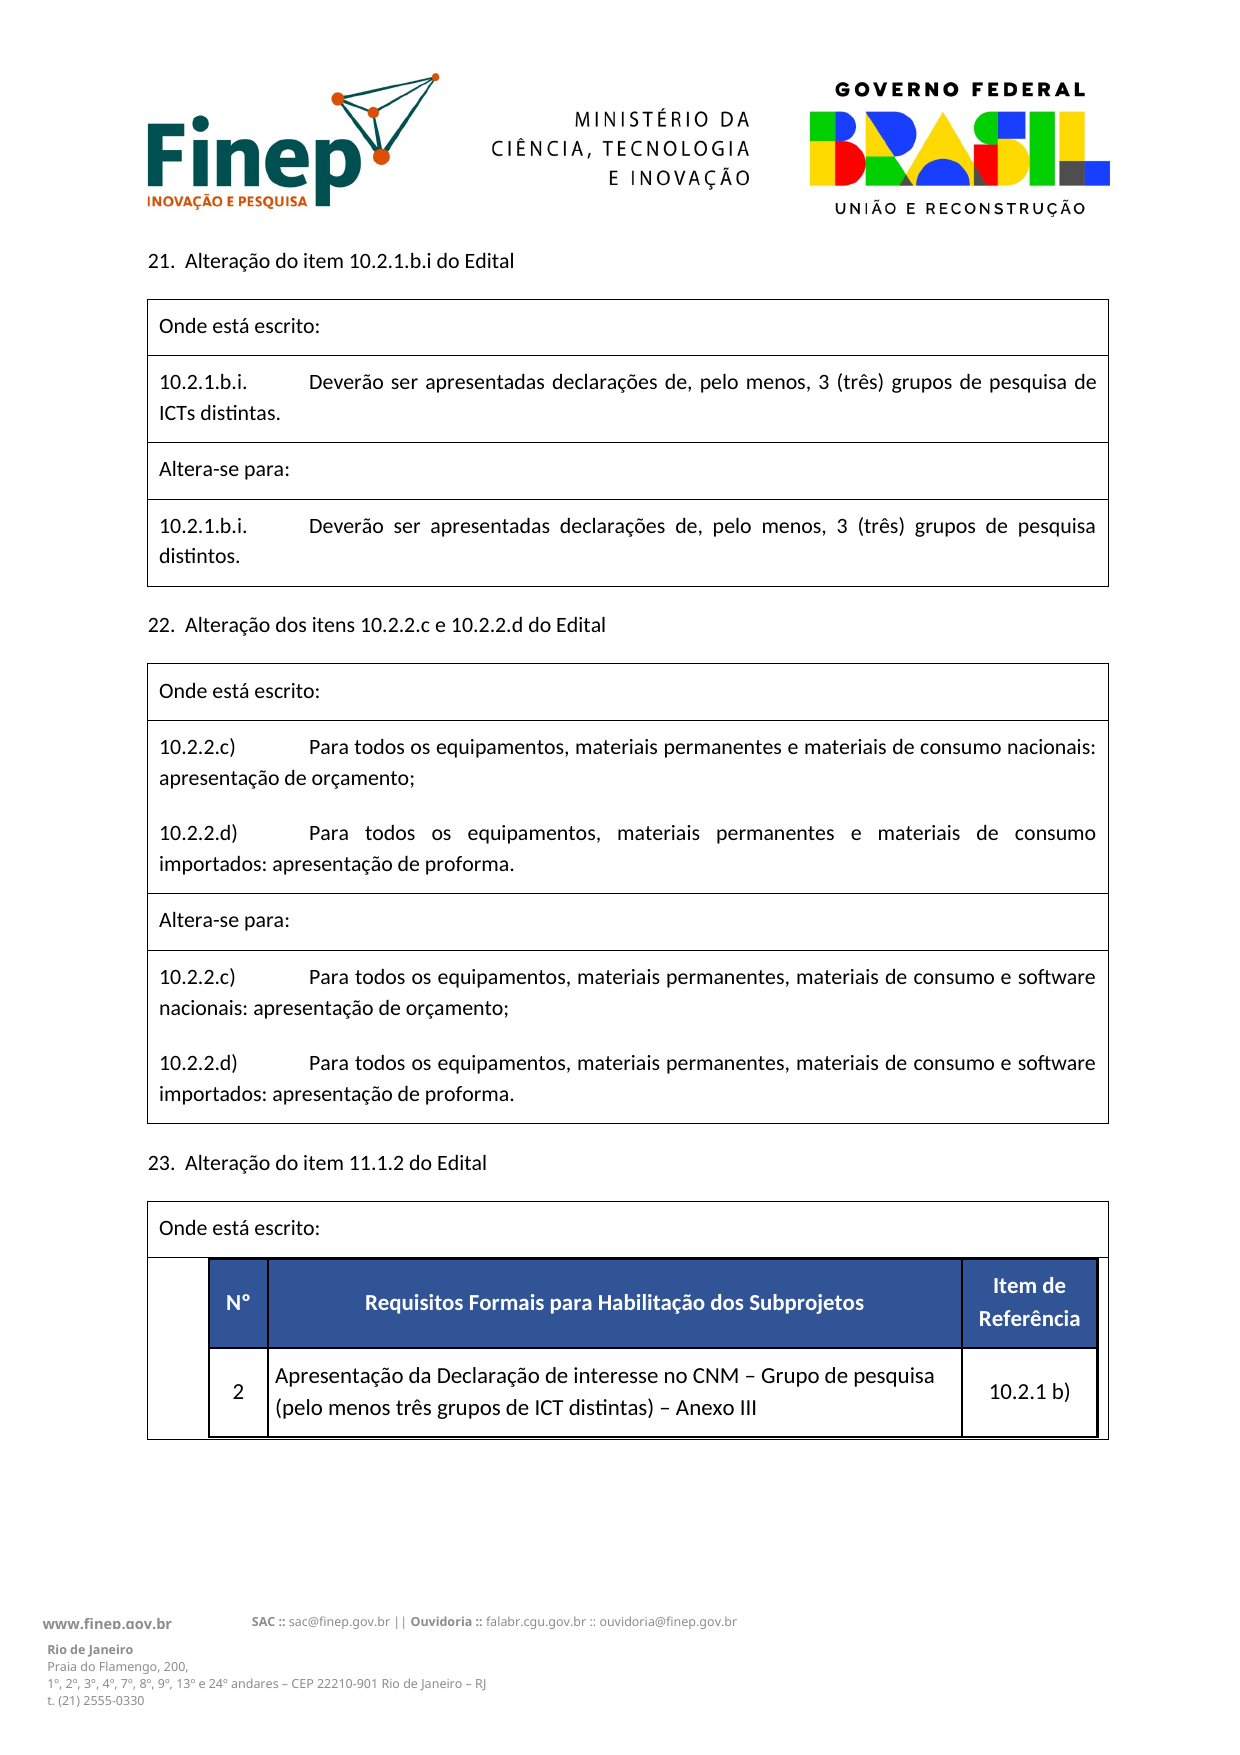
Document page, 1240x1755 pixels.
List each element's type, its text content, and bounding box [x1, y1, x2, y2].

table_cell [1099, 1258, 1108, 1438]
table_header Requisitos Formais para Habilitação dos Subprojetos [269, 1260, 961, 1347]
table_cell 10.2.2.c) Para todos os equipamentos, materiais permanentes, materiais de consumo e software nacionais: apresentação de orçamento; 10.2.2.d) Para todos os equipamentos, materiais permanentes, materiais de consumo e software importados: apresentação de proforma. [148, 951, 1108, 1123]
table_cell 10.2.1 b) [963, 1349, 1096, 1436]
table_header Item de Referência [963, 1260, 1096, 1347]
table_cell 10.2.1.b.i. Deverão ser apresentadas declarações de, pelo menos, 3 (três) grupos de pesquisa distintos. [148, 500, 1108, 586]
table_cell Altera-se para: [148, 443, 1108, 498]
list Alteração do item 11.1.2 do Edital [148, 1149, 1110, 1176]
table_header Onde está escrito: [148, 300, 1108, 355]
table_header Onde está escrito: [148, 1202, 1108, 1257]
table_cell 10.2.1.b.i. Deverão ser apresentadas declarações de, pelo menos, 3 (três) grupos de pesquisa de ICTs distintas. [148, 356, 1108, 442]
table_header Onde está escrito: [148, 664, 1108, 720]
table_cell 10.2.2.c) Para todos os equipamentos, materiais permanentes e materiais de consumo nacionais: apresentação de orçamento; 10.2.2.d) Para todos os equipamentos, materiais permanentes e materiais de consumo importados: apresentação de proforma. [148, 721, 1108, 893]
table_header Nº [210, 1260, 267, 1347]
table_cell [148, 1258, 208, 1438]
table_cell 2 [210, 1349, 267, 1436]
table_cell Apresentação da Declaração de interesse no CNM – Grupo de pesquisa (pelo menos três grupos de ICT distintas) – Anexo III [269, 1349, 961, 1436]
list Alteração do item 10.2.1.b.i do Edital [148, 247, 1110, 273]
list Alteração dos itens 10.2.2.c e 10.2.2.d do Edital [148, 612, 1110, 638]
table_cell Altera-se para: [148, 894, 1108, 949]
